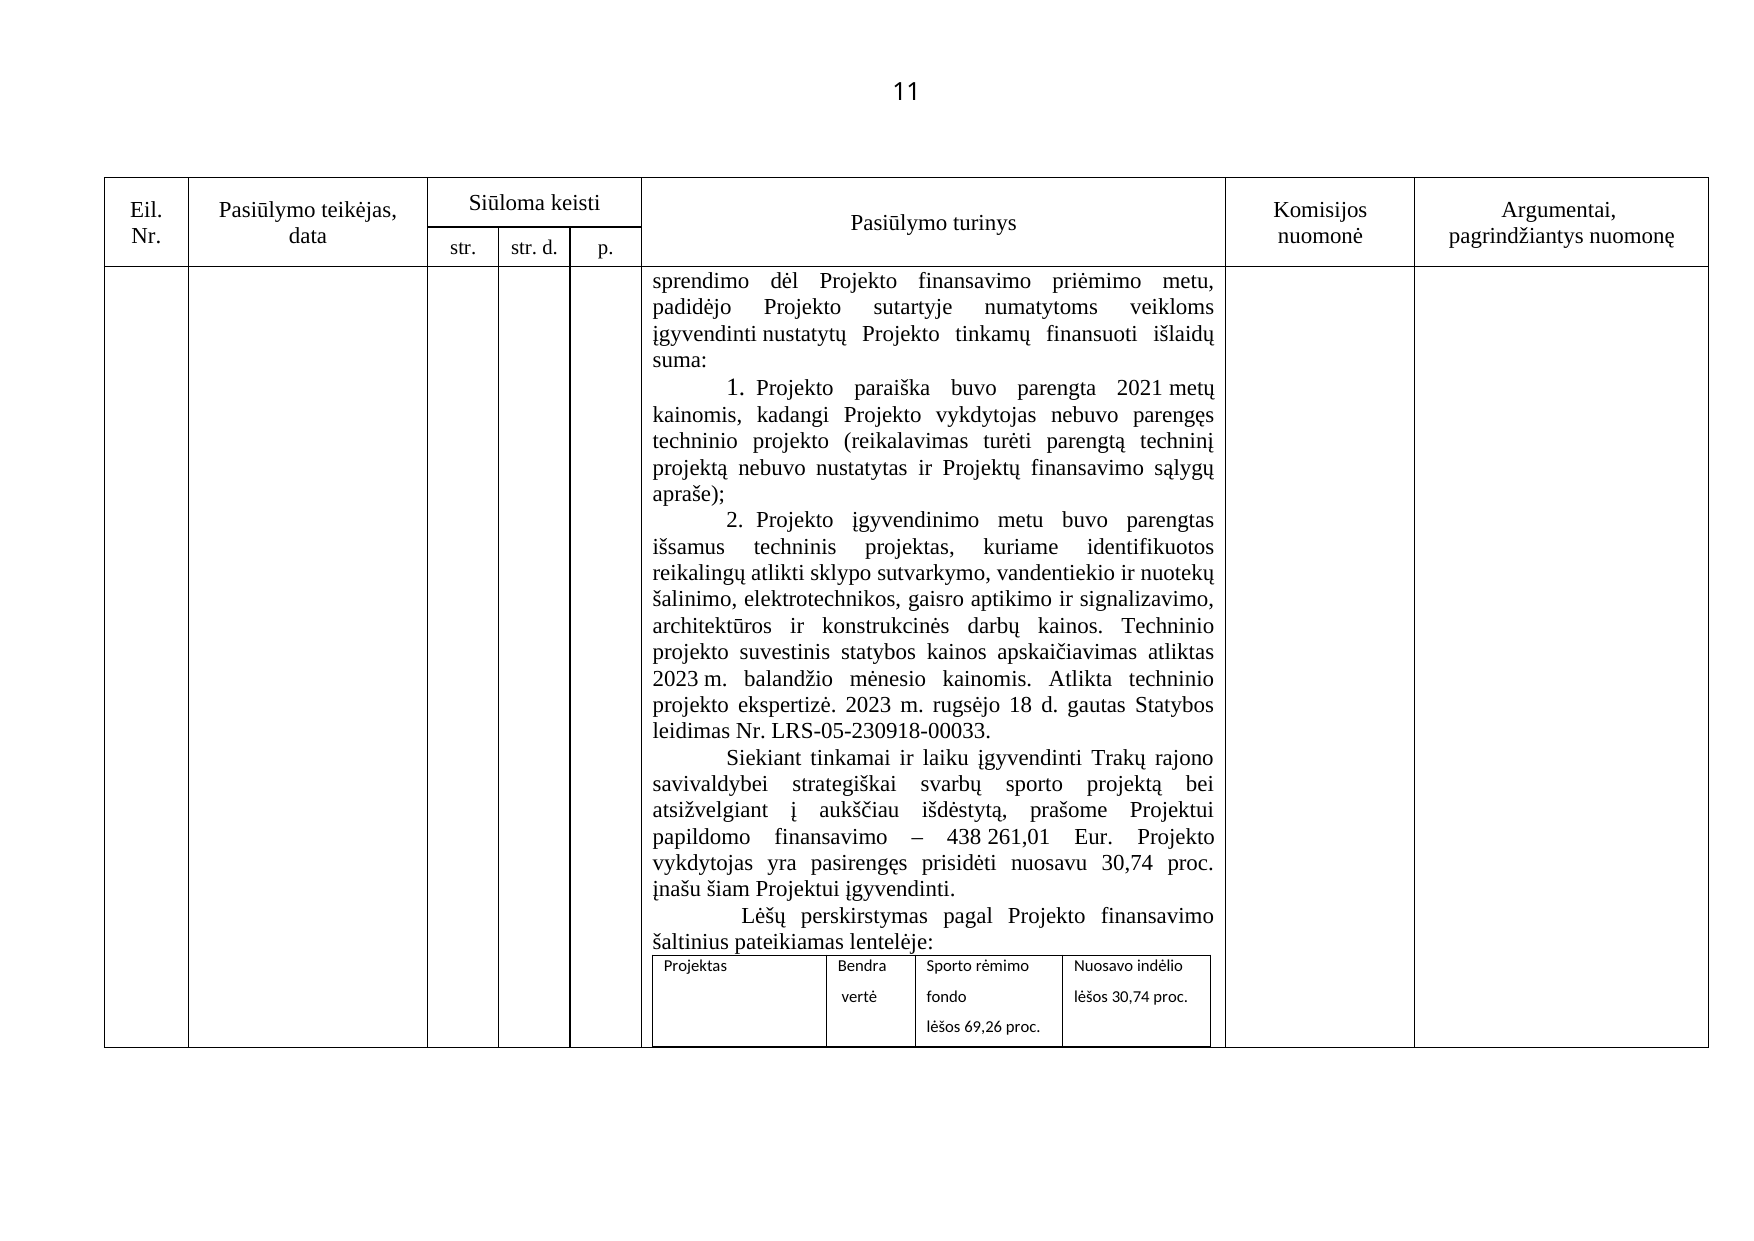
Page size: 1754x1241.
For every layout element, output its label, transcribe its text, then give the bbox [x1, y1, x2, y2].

table_header Sporto rėmimo fondo lėšos 69,26 proc. [916, 956, 1062, 1046]
table_header Siūloma keisti [428, 178, 641, 226]
table_cell [105, 267, 188, 1047]
table_cell [571, 267, 641, 1047]
table_cell str. d. [499, 228, 569, 266]
table_header Komisijos nuomonė [1226, 178, 1414, 266]
table_cell p. [571, 228, 641, 266]
table_header Pasiūlymo turinys [642, 178, 1225, 266]
table_cell str. [428, 228, 498, 266]
table_header Pasiūlymo teikėjas, data [189, 178, 427, 266]
table_cell [189, 267, 427, 1047]
table_cell [428, 267, 498, 1047]
table_header Argumentai, pagrindžiantys nuomonę [1415, 178, 1708, 266]
table_cell [1226, 267, 1414, 1047]
table_header Nuosavo indėlio lėšos 30,74 proc. [1063, 956, 1210, 1046]
table_header Projektas [653, 956, 826, 1046]
table_header Bendra vertė [827, 956, 915, 1046]
table_cell [1415, 267, 1708, 1047]
table_cell [499, 267, 569, 1047]
table_cell sprendimo dėl Projekto finansavimo priėmimo metu, padidėjo Projekto sutartyje numatytoms veikloms įgyvendinti nustatytų Projekto tinkamų finansuoti išlaidų suma: Projekto paraiška buvo parengta 2021 metų kainomis, kadangi Projekto vykdytojas nebuvo parengęs techninio projekto (reikalavimas turėti parengtą techninį projektą nebuvo nustatytas ir Projektų finansavimo sąlygų apraše); Projekto įgyvendinimo metu buvo parengtas išsamus techninis projektas, kuriame identifikuotos reikalingų atlikti sklypo sutvarkymo, vandentiekio ir nuotekų šalinimo, elektrotechnikos, gaisro aptikimo ir signalizavimo, architektūros ir konstrukcinės darbų kainos. Techninio projekto suvestinis statybos kainos apskaičiavimas atliktas 2023 m. balandžio mėnesio kainomis. Atlikta techninio projekto ekspertizė. 2023 m. rugsėjo 18 d. gautas Statybos leidimas Nr. LRS-05-230918-00033. Siekiant tinkamai ir laiku įgyvendinti Trakų rajono savivaldybei strategiškai svarbų sporto projektą bei atsižvelgiant į aukščiau išdėstytą, prašome Projektui papildomo finansavimo – 438 261,01 Eur. Projekto vykdytojas yra pasirengęs prisidėti nuosavu 30,74 proc. įnašu šiam Projektui įgyvendinti. Lėšų perskirstymas pagal Projekto finansavimo šaltinius pateikiamas lentelėje: [642, 267, 1225, 1047]
table_header Eil. Nr. [105, 178, 188, 266]
